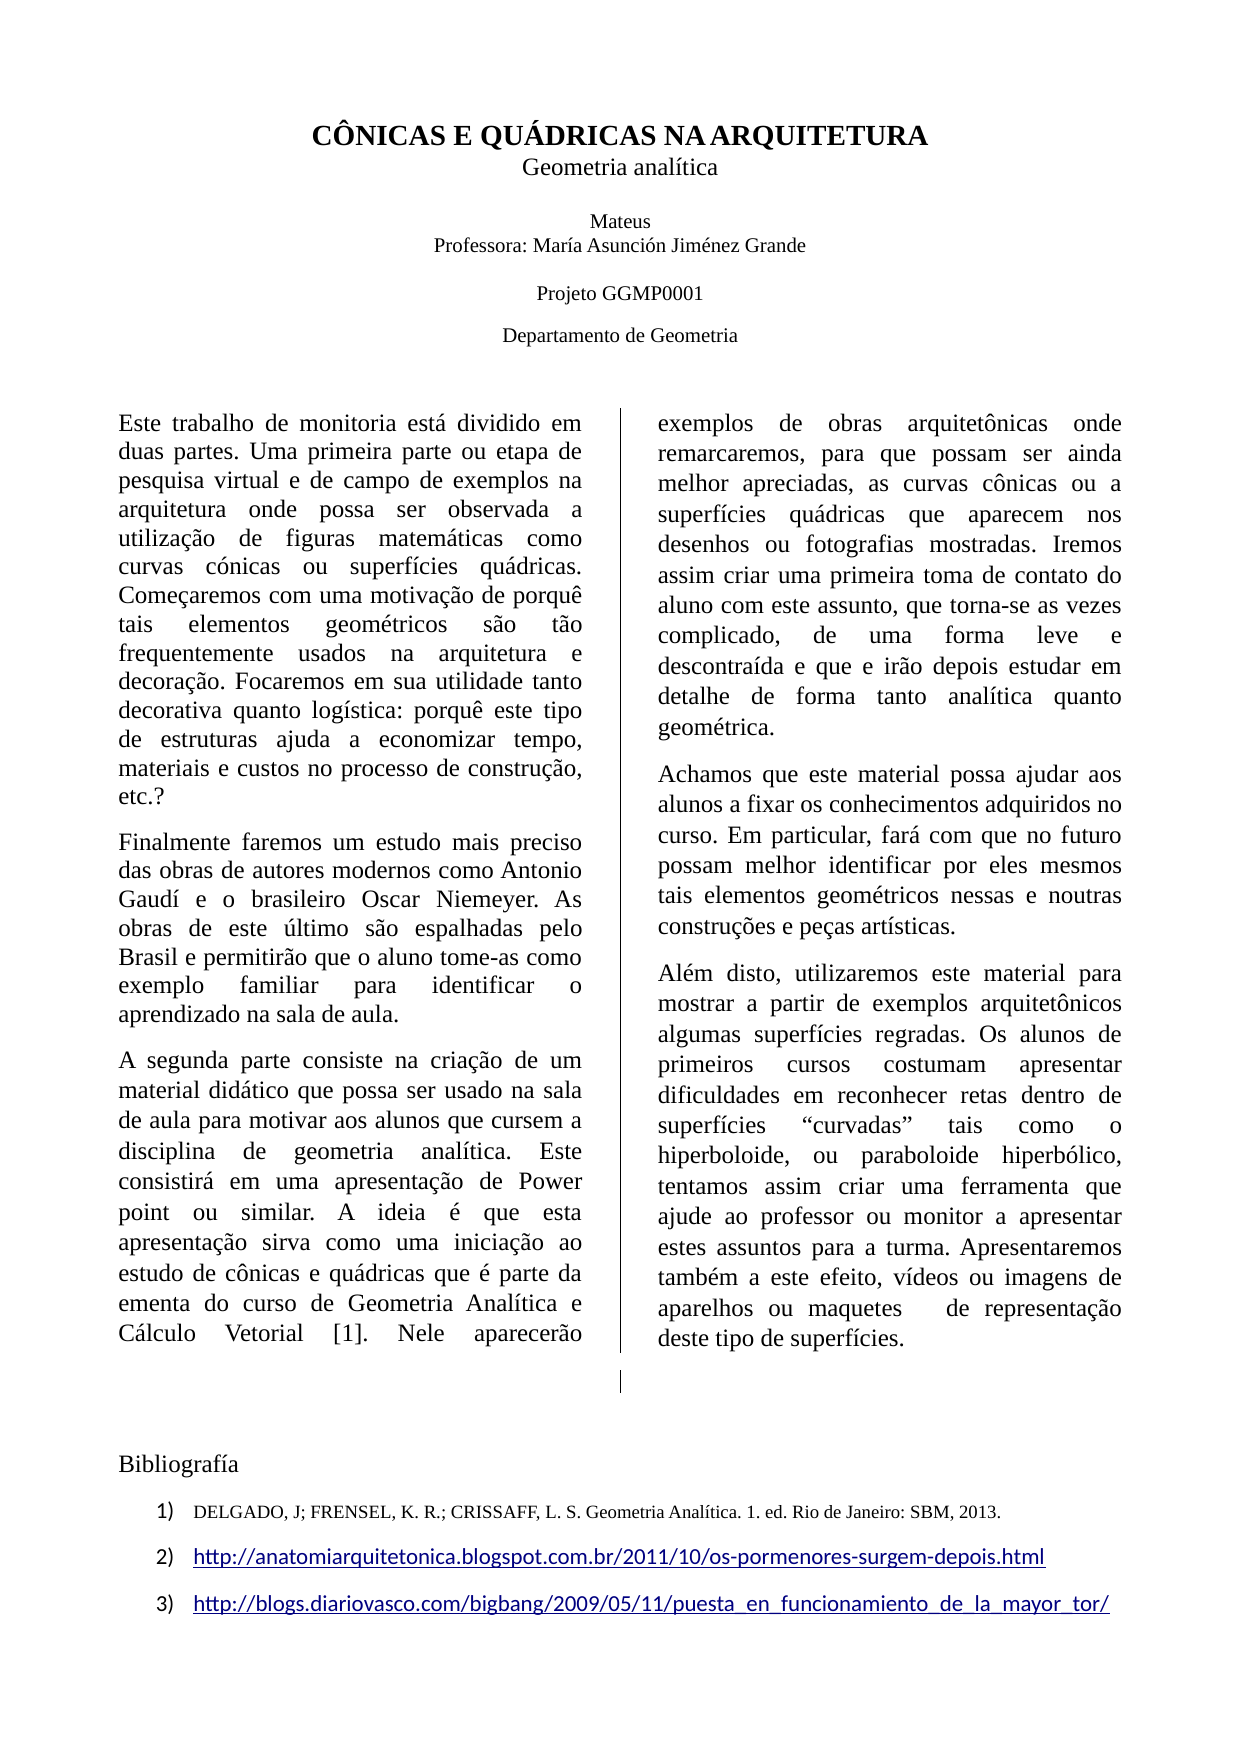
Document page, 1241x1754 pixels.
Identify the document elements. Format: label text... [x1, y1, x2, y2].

text Finalmente faremos um estudo mais preciso das obras de autores modernos como Antonio Gaudí e o brasileiro Oscar Niemeyer. As obras de este último são espalhadas pelo Brasil e permitirão que o aluno tome-as como exemplo familiar para identificar o aprendizado na sala de aula. [118, 827, 583, 1028]
text Mateus [118, 209, 1122, 233]
text Além disto, utilizaremos este material para mostrar a partir de exemplos arquitetônicos algumas superfícies regradas. Os alunos de primeiros cursos costumam apresentar dificuldades em reconhecer retas dentro de superfícies “curvadas” tais como o hiperboloide, ou paraboloide hiperbólico, tentamos assim criar uma ferramenta que ajude ao professor ou monitor a apresentar estes assuntos para a turma. Apresentaremos também a este efeito, vídeos ou imagens de aparelhos ou maquetes de representação deste tipo de superfícies. [658, 958, 1122, 1352]
text Bibliografía [118, 1449, 1122, 1478]
text Projeto GGMP0001 [118, 281, 1122, 305]
text Este trabalho de monitoria está dividido em duas partes. Uma primeira parte ou etapa de pesquisa virtual e de campo de exemplos na arquitetura onde possa ser observada a utilização de figuras matemáticas como curvas cónicas ou superfícies quádricas. Começaremos com uma motivação de porquê tais elementos geométricos são tão frequentemente usados na arquitetura e decoração. Focaremos em sua utilidade tanto decorativa quanto logística: porquê este tipo de estruturas ajuda a economizar tempo, materiais e custos no processo de construção, etc.? [118, 408, 583, 810]
text Achamos que este material possa ajudar aos alunos a fixar os conhecimentos adquiridos no curso. Em particular, fará com que no futuro possam melhor identificar por eles mesmos tais elementos geométricos nessas e noutras construções e peças artísticas. [658, 759, 1122, 940]
text exemplos de obras arquitetônicas onde remarcaremos, para que possam ser ainda melhor apreciadas, as curvas cônicas ou a superfícies quádricas que aparecem nos desenhos ou fotografias mostradas. Iremos assim criar uma primeira toma de contato do aluno com este assunto, que torna-se as vezes complicado, de uma forma leve e descontraída e que e irão depois estudar em detalhe de forma tanto analítica quanto geométrica. [658, 408, 1122, 741]
text CÔNICAS E QUÁDRICAS NA ARQUITETURA [118, 118, 1122, 152]
text Departamento de Geometria [118, 323, 1122, 347]
list http://blogs.diariovasco.com/bigbang/2009/05/11/puesta_en_funcionamiento_de_la_mayor_tor/ [156, 1589, 1122, 1617]
text A segunda parte consiste na criação de um material didático que possa ser usado na sala de aula para motivar aos alunos que cursem a disciplina de geometria analítica. Este consistirá em uma apresentação de Power point ou similar. A ideia é que esta apresentação sirva como uma iniciação ao estudo de cônicas e quádricas que é parte da ementa do curso de Geometria Analítica e Cálculo Vetorial [1]. Nele aparecerão [118, 1045, 583, 1347]
list DELGADO, J; FRENSEL, K. R.; CRISSAFF, L. S. Geometria Analítica. 1. ed. Rio de Janeiro: SBM, 2013. [156, 1496, 1122, 1524]
text Professora: María Asunción Jiménez Grande [118, 233, 1122, 257]
text Geometria analítica [118, 152, 1122, 180]
list http://anatomiarquitetonica.blogspot.com.br/2011/10/os-pormenores-surgem-depois.html [156, 1542, 1122, 1571]
